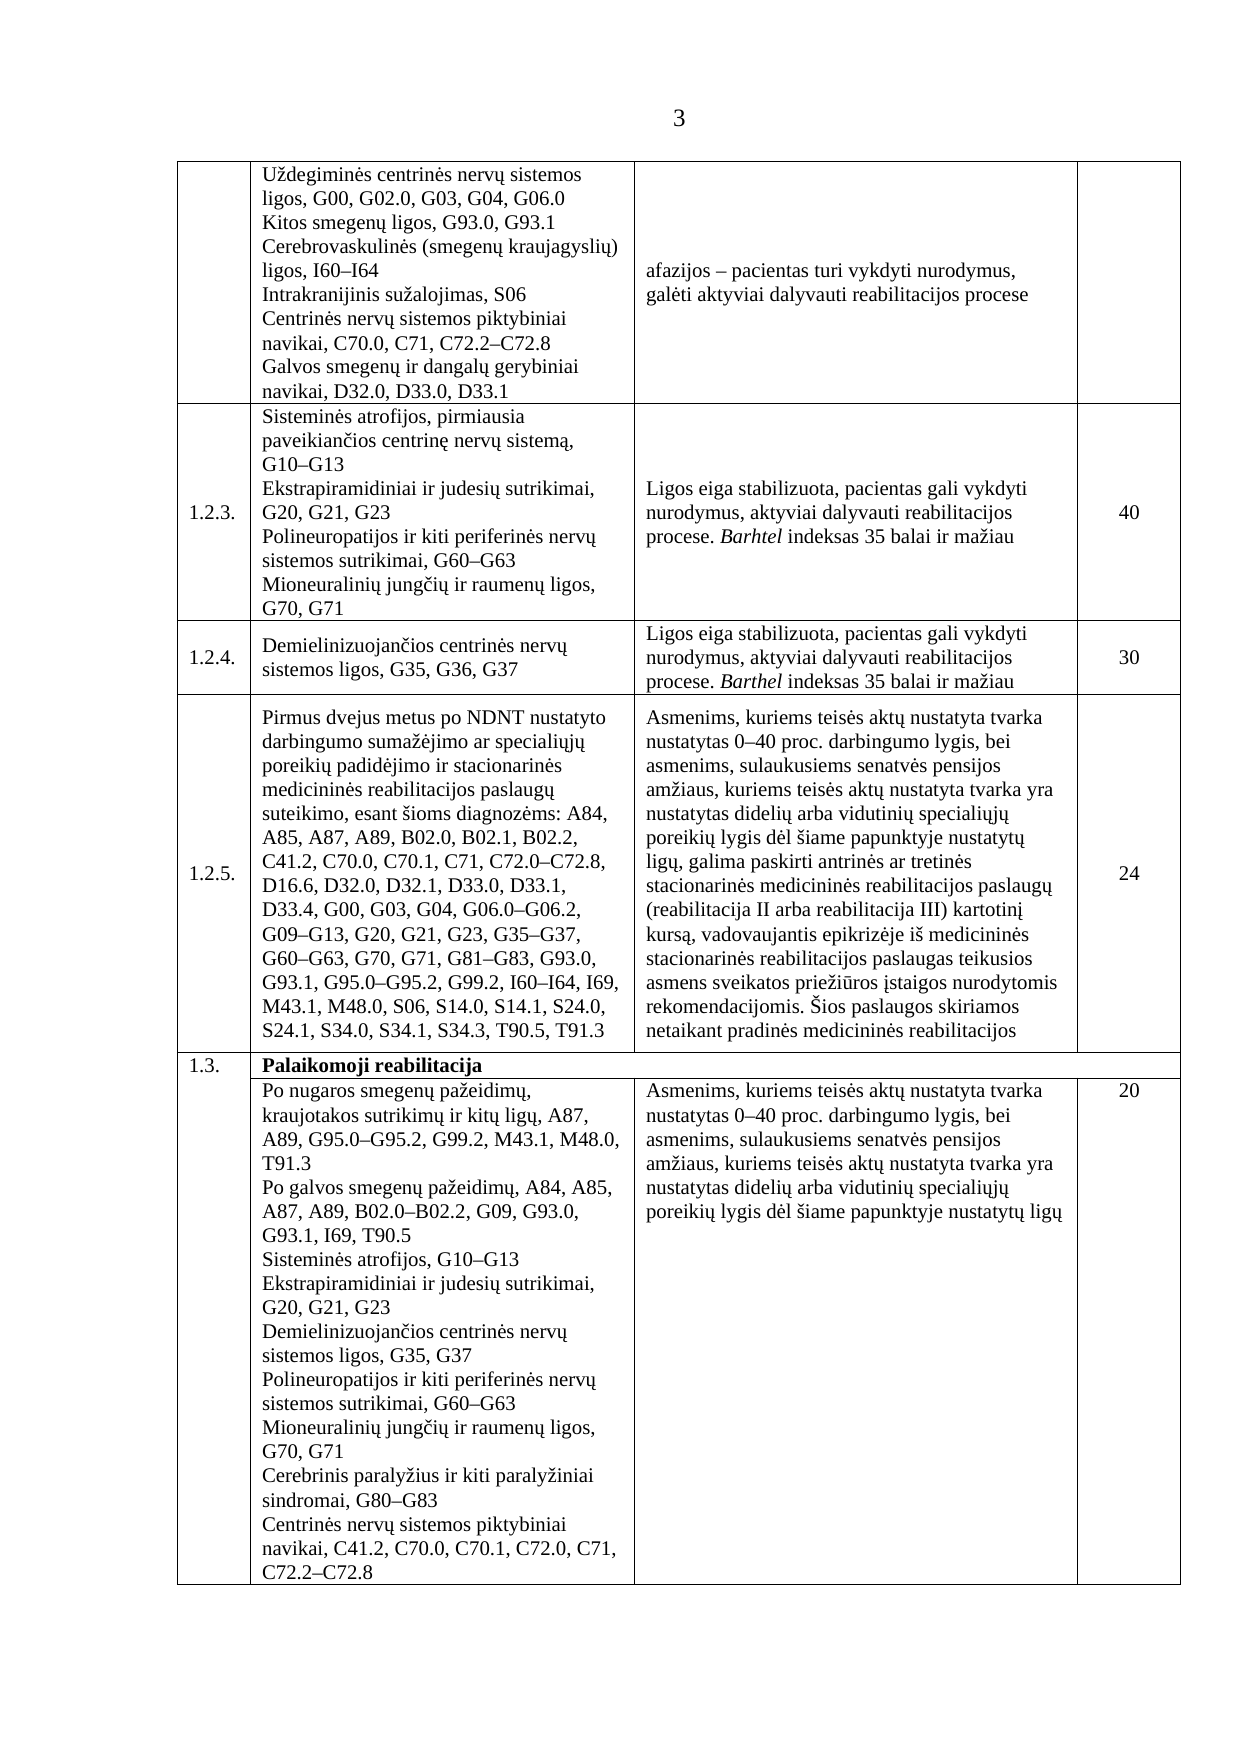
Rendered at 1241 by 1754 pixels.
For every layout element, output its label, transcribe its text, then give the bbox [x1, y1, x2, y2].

table_cell Ligos eiga stabilizuota, pacientas gali vykdyti nurodymus, aktyviai dalyvauti reabilitacijos procese. Barthel indeksas 35 balai ir mažiau [635, 621, 1077, 693]
table_cell [178, 162, 250, 403]
table_cell Asmenims, kuriems teisės aktų nustatyta tvarka nustatytas 0–40 proc. darbingumo lygis, bei asmenims, sulaukusiems senatvės pensijos amžiaus, kuriems teisės aktų nustatyta tvarka yra nustatytas didelių arba vidutinių specialiųjų poreikių lygis dėl šiame papunktyje nustatytų ligų, galima paskirti antrinės ar tretinės stacionarinės medicininės reabilitacijos paslaugų (reabilitacija II arba reabilitacija III) kartotinį kursą, vadovaujantis epikrizėje iš medicininės stacionarinės reabilitacijos paslaugas teikusios asmens sveikatos priežiūros įstaigos nurodytomis rekomendacijomis. Šios paslaugos skiriamos netaikant pradinės medicininės reabilitacijos [635, 695, 1077, 1052]
table_cell 1.2.5. [178, 695, 250, 1052]
table_cell 30 [1078, 621, 1180, 693]
table_cell [1078, 162, 1180, 403]
table_cell 20 [1078, 1079, 1180, 1584]
table_cell 1.3. [178, 1053, 250, 1584]
table_cell 1.2.4. [178, 621, 250, 693]
table_cell Palaikomoji reabilitacija [251, 1053, 1180, 1077]
table_cell 1.2.3. [178, 404, 250, 620]
table_cell Ligos eiga stabilizuota, pacientas gali vykdyti nurodymus, aktyviai dalyvauti reabilitacijos procese. Barhtel indeksas 35 balai ir mažiau [635, 404, 1077, 620]
table_cell Asmenims, kuriems teisės aktų nustatyta tvarka nustatytas 0–40 proc. darbingumo lygis, bei asmenims, sulaukusiems senatvės pensijos amžiaus, kuriems teisės aktų nustatyta tvarka yra nustatytas didelių arba vidutinių specialiųjų poreikių lygis dėl šiame papunktyje nustatytų ligų [635, 1079, 1077, 1584]
table_cell 40 [1078, 404, 1180, 620]
table_cell Sisteminės atrofijos, pirmiausia paveikiančios centrinę nervų sistemą, G10–G13 Ekstrapiramidiniai ir judesių sutrikimai, G20, G21, G23 Polineuropatijos ir kiti periferinės nervų sistemos sutrikimai, G60–G63 Mioneuralinių jungčių ir raumenų ligos, G70, G71 [251, 404, 634, 620]
table_cell Demielinizuojančios centrinės nervų sistemos ligos, G35, G36, G37 [251, 621, 634, 693]
table_cell Po nugaros smegenų pažeidimų, kraujotakos sutrikimų ir kitų ligų, A87, A89, G95.0–G95.2, G99.2, M43.1, M48.0, T91.3 Po galvos smegenų pažeidimų, A84, A85, A87, A89, B02.0–B02.2, G09, G93.0, G93.1, I69, T90.5 Sisteminės atrofijos, G10–G13 Ekstrapiramidiniai ir judesių sutrikimai, G20, G21, G23 Demielinizuojančios centrinės nervų sistemos ligos, G35, G37 Polineuropatijos ir kiti periferinės nervų sistemos sutrikimai, G60–G63 Mioneuralinių jungčių ir raumenų ligos, G70, G71 Cerebrinis paralyžius ir kiti paralyžiniai sindromai, G80–G83 Centrinės nervų sistemos piktybiniai navikai, C41.2, C70.0, C70.1, C72.0, C71, C72.2–C72.8 [251, 1079, 634, 1584]
table_cell Uždegiminės centrinės nervų sistemos ligos, G00, G02.0, G03, G04, G06.0 Kitos smegenų ligos, G93.0, G93.1 Cerebrovaskulinės (smegenų kraujagyslių) ligos, I60–I64 Intrakranijinis sužalojimas, S06 Centrinės nervų sistemos piktybiniai navikai, C70.0, C71, C72.2–C72.8 Galvos smegenų ir dangalų gerybiniai navikai, D32.0, D33.0, D33.1 [251, 162, 634, 403]
table_cell Pirmus dvejus metus po NDNT nustatyto darbingumo sumažėjimo ar specialiųjų poreikių padidėjimo ir stacionarinės medicininės reabilitacijos paslaugų suteikimo, esant šioms diagnozėms: A84, A85, A87, A89, B02.0, B02.1, B02.2, C41.2, C70.0, C70.1, C71, C72.0–C72.8, D16.6, D32.0, D32.1, D33.0, D33.1, D33.4, G00, G03, G04, G06.0–G06.2, G09–G13, G20, G21, G23, G35–G37, G60–G63, G70, G71, G81–G83, G93.0, G93.1, G95.0–G95.2, G99.2, I60–I64, I69, M43.1, M48.0, S06, S14.0, S14.1, S24.0, S24.1, S34.0, S34.1, S34.3, T90.5, T91.3 [251, 695, 634, 1052]
table_cell 24 [1078, 695, 1180, 1052]
table_cell afazijos – pacientas turi vykdyti nurodymus, galėti aktyviai dalyvauti reabilitacijos procese [635, 162, 1077, 403]
